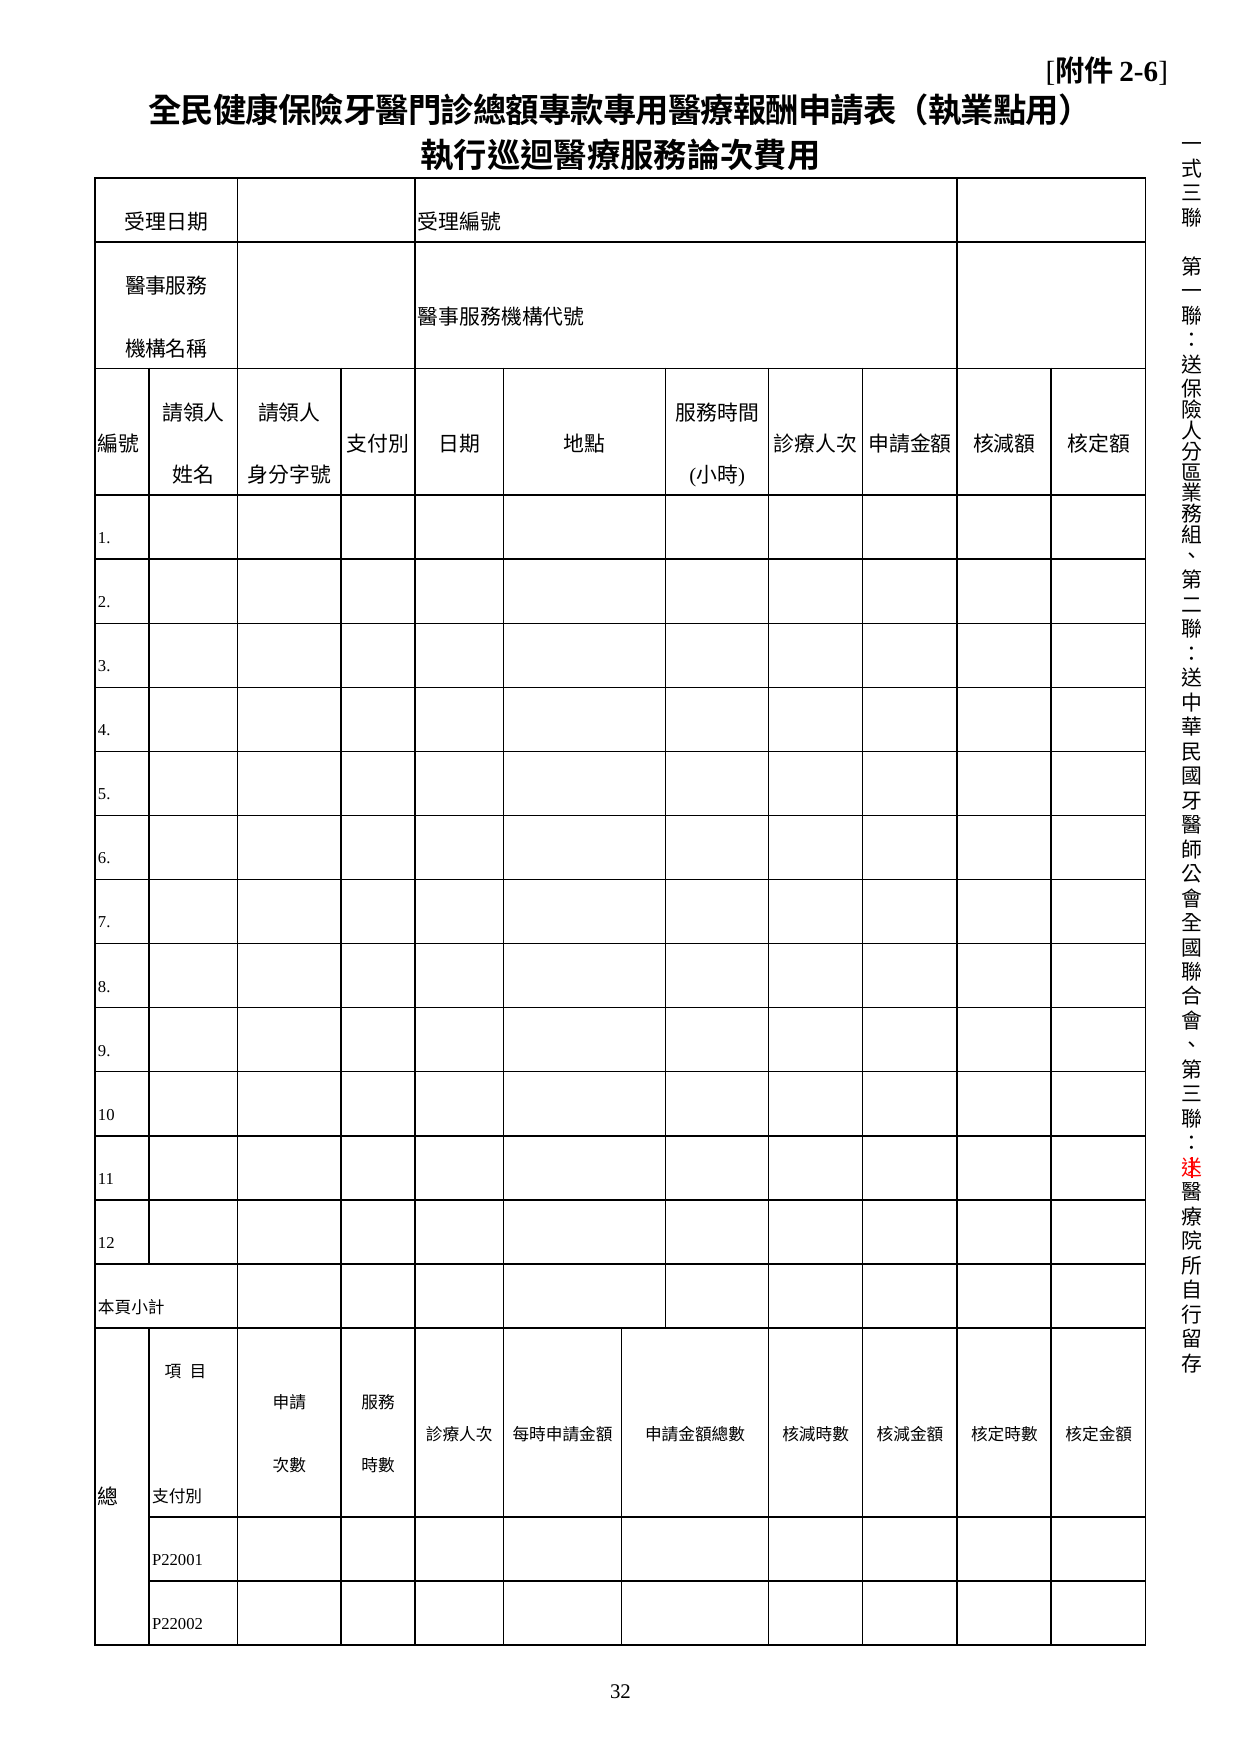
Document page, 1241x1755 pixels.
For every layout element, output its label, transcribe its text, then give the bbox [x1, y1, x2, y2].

table_cell [150, 1137, 237, 1199]
table_cell [958, 243, 1145, 368]
table_cell [622, 1582, 768, 1644]
table_cell [150, 880, 237, 943]
table_cell [769, 1582, 862, 1644]
table_cell [863, 560, 956, 622]
table_cell [1052, 496, 1145, 558]
table_cell [504, 1201, 665, 1263]
table_cell [863, 752, 956, 814]
table_cell [238, 624, 340, 686]
table_cell [863, 496, 956, 558]
table_cell [238, 496, 340, 558]
table_cell [769, 688, 862, 751]
table_header 受理編號 [416, 179, 956, 241]
table_cell [416, 1008, 503, 1071]
table_cell [769, 1201, 862, 1263]
table_cell 10 [96, 1072, 148, 1135]
table_cell [769, 1265, 862, 1327]
table_cell [666, 1265, 768, 1327]
table_cell 8. [96, 944, 148, 1007]
table_cell [342, 560, 414, 622]
table_cell [504, 816, 665, 879]
table_cell [504, 752, 665, 814]
table_cell [863, 944, 956, 1007]
table_cell 項 目 支付別 [150, 1329, 237, 1516]
table_cell [769, 816, 862, 879]
table_cell [1052, 816, 1145, 879]
table_cell [504, 1137, 665, 1199]
table_cell 診療人次 [769, 369, 862, 494]
table_cell [863, 1137, 956, 1199]
table_cell [504, 624, 665, 686]
table_cell 醫事服務機構代號 [416, 243, 956, 368]
table_cell 核減金額 [863, 1329, 956, 1516]
table_cell [504, 1008, 665, 1071]
table_cell [416, 880, 503, 943]
table_cell [342, 1518, 414, 1580]
table_cell [342, 496, 414, 558]
table_cell [342, 1582, 414, 1644]
table_cell [666, 496, 768, 558]
table_cell [1052, 560, 1145, 622]
table_cell [342, 880, 414, 943]
table_cell [958, 944, 1050, 1007]
table_cell [769, 880, 862, 943]
table_header 受理日期 [96, 179, 237, 241]
table_cell [238, 944, 340, 1007]
table_cell 1. [96, 496, 148, 558]
table_cell [958, 624, 1050, 686]
table_cell 服務時間(小時) [666, 369, 768, 494]
table_cell [416, 560, 503, 622]
table_cell [504, 944, 665, 1007]
table_cell [504, 1265, 665, 1327]
table_cell [769, 1072, 862, 1135]
table_cell 6. [96, 816, 148, 879]
table_cell [863, 1265, 956, 1327]
table_header [958, 179, 1145, 241]
table_cell [150, 560, 237, 622]
table_cell [769, 1518, 862, 1580]
table_cell [416, 496, 503, 558]
table_cell [238, 752, 340, 814]
table_cell [769, 560, 862, 622]
table_cell [342, 1072, 414, 1135]
table_cell [150, 944, 237, 1007]
table_cell 核定時數 [958, 1329, 1050, 1516]
table_cell [238, 1518, 340, 1580]
table_cell 地點 [504, 369, 665, 494]
table_cell [863, 880, 956, 943]
table_cell [769, 624, 862, 686]
table_cell [238, 1008, 340, 1071]
table_cell [769, 496, 862, 558]
table_cell [958, 560, 1050, 622]
table_cell [238, 560, 340, 622]
table_cell [150, 816, 237, 879]
table_cell [342, 944, 414, 1007]
table_cell [416, 1518, 503, 1580]
table_cell [238, 1265, 340, 1327]
table_cell [150, 624, 237, 686]
table_cell 請領人 身分字號 [238, 369, 340, 494]
table_cell [666, 624, 768, 686]
table_cell [666, 944, 768, 1007]
table_cell [863, 1518, 956, 1580]
table_cell [342, 1008, 414, 1071]
table_cell [666, 1072, 768, 1135]
table_cell [666, 1137, 768, 1199]
table_cell [150, 1072, 237, 1135]
text 全民健康保險牙醫門診總額專款專用醫療報酬申請表（執業點用） [75, 89, 1165, 131]
table_cell [863, 1582, 956, 1644]
table_cell [1052, 624, 1145, 686]
table_cell [342, 688, 414, 751]
text [附件2-6] [75, 27, 1168, 89]
table_cell [238, 1201, 340, 1263]
table_cell [238, 1582, 340, 1644]
table_cell [504, 688, 665, 751]
table_cell [150, 496, 237, 558]
table_cell [342, 1265, 414, 1327]
table_cell [342, 816, 414, 879]
table_cell 3. [96, 624, 148, 686]
table_cell [1052, 944, 1145, 1007]
table_cell [342, 1201, 414, 1263]
table_cell [342, 1137, 414, 1199]
table_cell [1052, 1265, 1145, 1327]
table_cell [416, 688, 503, 751]
table_cell 診療人次 [416, 1329, 503, 1516]
table_cell [769, 1008, 862, 1071]
table_cell [958, 1518, 1050, 1580]
table_cell 核定金額 [1052, 1329, 1145, 1516]
table_cell [1052, 1072, 1145, 1135]
table_cell [958, 1008, 1050, 1071]
table_cell 總 [96, 1329, 148, 1644]
table_cell [769, 1137, 862, 1199]
table_cell 2. [96, 560, 148, 622]
table_cell 編號 [96, 369, 148, 494]
table_cell [416, 816, 503, 879]
table_cell [504, 1518, 621, 1580]
table_cell [150, 1008, 237, 1071]
table_cell [863, 1201, 956, 1263]
table_cell [622, 1518, 768, 1580]
table_cell [150, 688, 237, 751]
table_cell [150, 752, 237, 814]
table_cell [666, 688, 768, 751]
table_cell 5. [96, 752, 148, 814]
table_cell [1052, 1582, 1145, 1644]
table_cell 12 [96, 1201, 148, 1263]
table_cell [666, 1201, 768, 1263]
table_cell [416, 1582, 503, 1644]
table_cell 11 [96, 1137, 148, 1199]
table_cell P22002 [150, 1582, 237, 1644]
table_cell [958, 496, 1050, 558]
table_cell 申請 次數 [238, 1329, 340, 1516]
table_cell [1052, 1518, 1145, 1580]
table_cell [238, 243, 414, 368]
table_cell [1052, 688, 1145, 751]
table_cell [958, 816, 1050, 879]
table_cell [958, 688, 1050, 751]
table_cell [504, 880, 665, 943]
table_cell 核減額 [958, 369, 1050, 494]
table_cell 服務 時數 [342, 1329, 414, 1516]
table_cell 9. [96, 1008, 148, 1071]
table_cell [1052, 880, 1145, 943]
table_cell 請領人姓名 [150, 369, 237, 494]
table_cell [958, 1072, 1050, 1135]
table_cell [238, 1137, 340, 1199]
table_cell [863, 624, 956, 686]
table_cell [666, 880, 768, 943]
table_cell 申請金額總數 [622, 1329, 768, 1516]
table_cell [504, 496, 665, 558]
table_cell [342, 752, 414, 814]
table_cell [238, 816, 340, 879]
table_cell [863, 816, 956, 879]
table_cell [1052, 1201, 1145, 1263]
table_cell [769, 752, 862, 814]
table_cell [238, 688, 340, 751]
table_cell [958, 1137, 1050, 1199]
table_cell 核減時數 [769, 1329, 862, 1516]
table_cell 4. [96, 688, 148, 751]
table_cell [863, 1072, 956, 1135]
table_cell 7. [96, 880, 148, 943]
table_cell [769, 944, 862, 1007]
table_cell 醫事服務 機構名稱 [96, 243, 237, 368]
table_cell [958, 1582, 1050, 1644]
table_cell [416, 944, 503, 1007]
table_cell [342, 624, 414, 686]
table_cell 核定額 [1052, 369, 1145, 494]
table_cell P22001 [150, 1518, 237, 1580]
table_cell 日期 [416, 369, 503, 494]
table_header [238, 179, 414, 241]
table_cell [666, 816, 768, 879]
table_cell [416, 1072, 503, 1135]
table_cell [958, 752, 1050, 814]
table_cell [863, 688, 956, 751]
table_cell 本頁小計 [96, 1265, 237, 1327]
table_cell [238, 1072, 340, 1135]
table_cell [1052, 1137, 1145, 1199]
table_cell [238, 880, 340, 943]
table_cell 支付別 [342, 369, 414, 494]
table_cell [958, 880, 1050, 943]
table_cell [150, 1201, 237, 1263]
table_cell [1052, 752, 1145, 814]
table_cell [416, 1265, 503, 1327]
table_cell [958, 1265, 1050, 1327]
table_cell [504, 1072, 665, 1135]
table_cell [863, 1008, 956, 1071]
table_cell [504, 560, 665, 622]
table_cell [666, 752, 768, 814]
table_cell [958, 1201, 1050, 1263]
table_cell 申請金額 [863, 369, 956, 494]
table_cell [416, 1201, 503, 1263]
table_cell [416, 624, 503, 686]
table_cell [416, 1137, 503, 1199]
table_cell [666, 560, 768, 622]
table_cell [504, 1582, 621, 1644]
text 執行巡迴醫療服務論次費用 [75, 131, 1165, 177]
table_cell [666, 1008, 768, 1071]
table_cell 每時申請金額 [504, 1329, 621, 1516]
table_cell [1052, 1008, 1145, 1071]
table_cell [416, 752, 503, 814]
